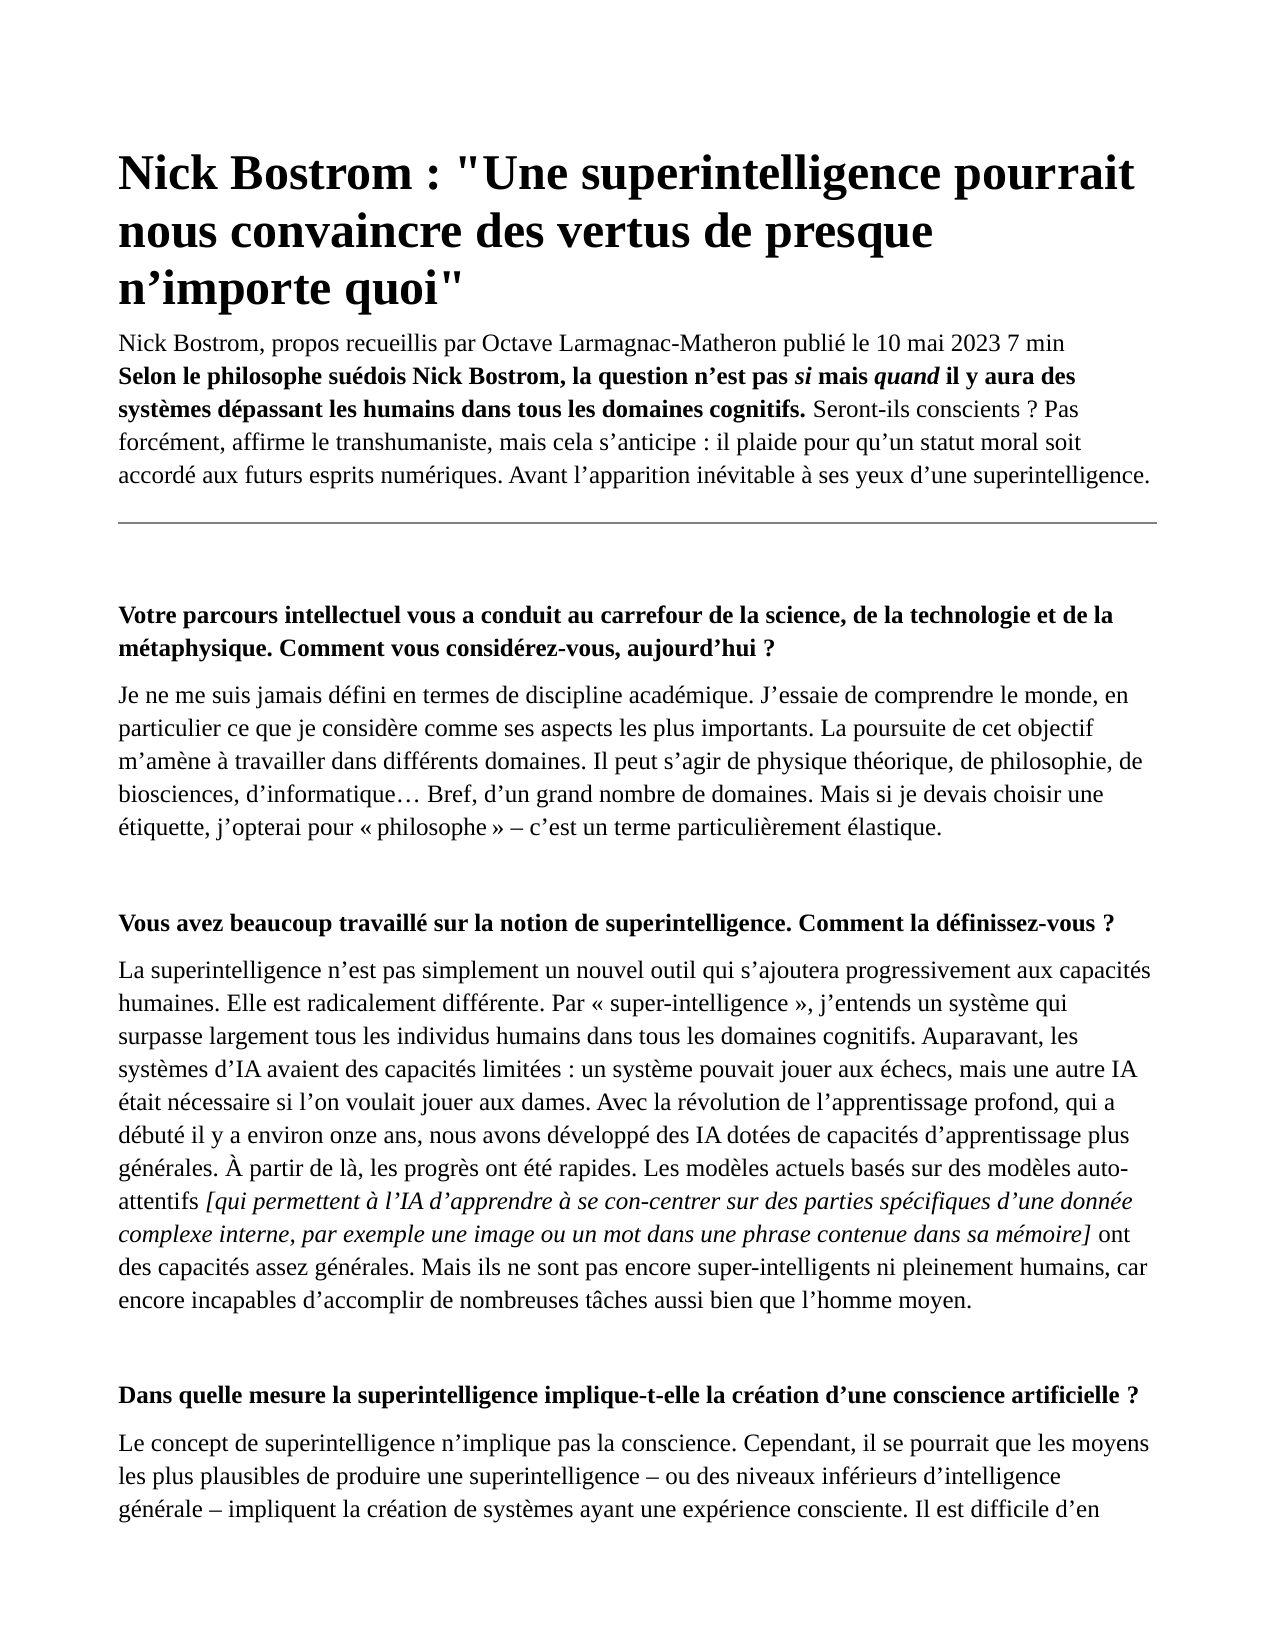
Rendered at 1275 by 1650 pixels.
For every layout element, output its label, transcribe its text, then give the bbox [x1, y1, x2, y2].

text Nick Bostrom, propos recueillis par Octave Larmagnac-Matheron publié le 10 mai 2023 7 min [118, 328, 1157, 357]
subtitle Nick Bostrom : "Une superintelligence pourrait nous convaincre des vertus de presque n’importe quoi" [118, 143, 1157, 316]
text La superintelligence n’est pas simplement un nouvel outil qui s’ajoutera progressivement aux capacités humaines. Elle est radicalement différente. Par « super-intelligence », j’entends un système qui surpasse largement tous les individus humains dans tous les domaines cognitifs. Auparavant, les systèmes d’IA avaient des capacités limitées : un système pouvait jouer aux échecs, mais une autre IA était nécessaire si l’on voulait jouer aux dames. Avec la révolution de l’apprentissage profond, qui a débuté il y a environ onze ans, nous avons développé des IA dotées de capacités d’apprentissage plus générales. À partir de là, les progrès ont été rapides. Les modèles actuels basés sur des modèles auto-attentifs [qui permettent à l’IA d’apprendre à se con-centrer sur des parties spécifiques d’une donnée complexe interne, par exemple une image ou un mot dans une phrase contenue dans sa mémoire] ont des capacités assez générales. Mais ils ne sont pas encore super-intelligents ni pleinement humains, car encore incapables d’accomplir de nombreuses tâches aussi bien que l’homme moyen. [118, 955, 1157, 1314]
text Je ne me suis jamais défini en termes de discipline académique. J’essaie de comprendre le monde, en particulier ce que je considère comme ses aspects les plus importants. La poursuite de cet objectif m’amène à travailler dans différents domaines. Il peut s’agir de physique théorique, de philosophie, de biosciences, d’informatique… Bref, d’un grand nombre de domaines. Mais si je devais choisir une étiquette, j’opterai pour « philosophe » – c’est un terme particulièrement élastique. [118, 680, 1157, 841]
text Votre parcours intellectuel vous a conduit au carrefour de la science, de la technologie et de la métaphysique. Comment vous considérez-vous, aujourd’hui ? [118, 600, 1157, 661]
text Selon le philosophe suédois Nick Bostrom, la question n’est pas si mais quand il y aura des systèmes dépassant les humains dans tous les domaines cognitifs. Seront-ils conscients ? Pas forcément, affirme le transhumaniste, mais cela s’anticipe : il plaide pour qu’un statut moral soit accordé aux futurs esprits numériques. Avant l’apparition inévitable à ses yeux d’une superintelligence. [118, 361, 1157, 489]
text Le concept de superintelligence n’implique pas la conscience. Cependant, il se pourrait que les moyens les plus plausibles de produire une superintelligence – ou des niveaux inférieurs d’intelligence générale – impliquent la création de systèmes ayant une expérience consciente. Il est difficile d’en [118, 1428, 1157, 1523]
text Dans quelle mesure la superintelligence implique-t-elle la création d’une conscience artificielle ? [118, 1381, 1157, 1409]
text Vous avez beaucoup travaillé sur la notion de superintelligence. Comment la définissez-vous ? [118, 908, 1157, 936]
